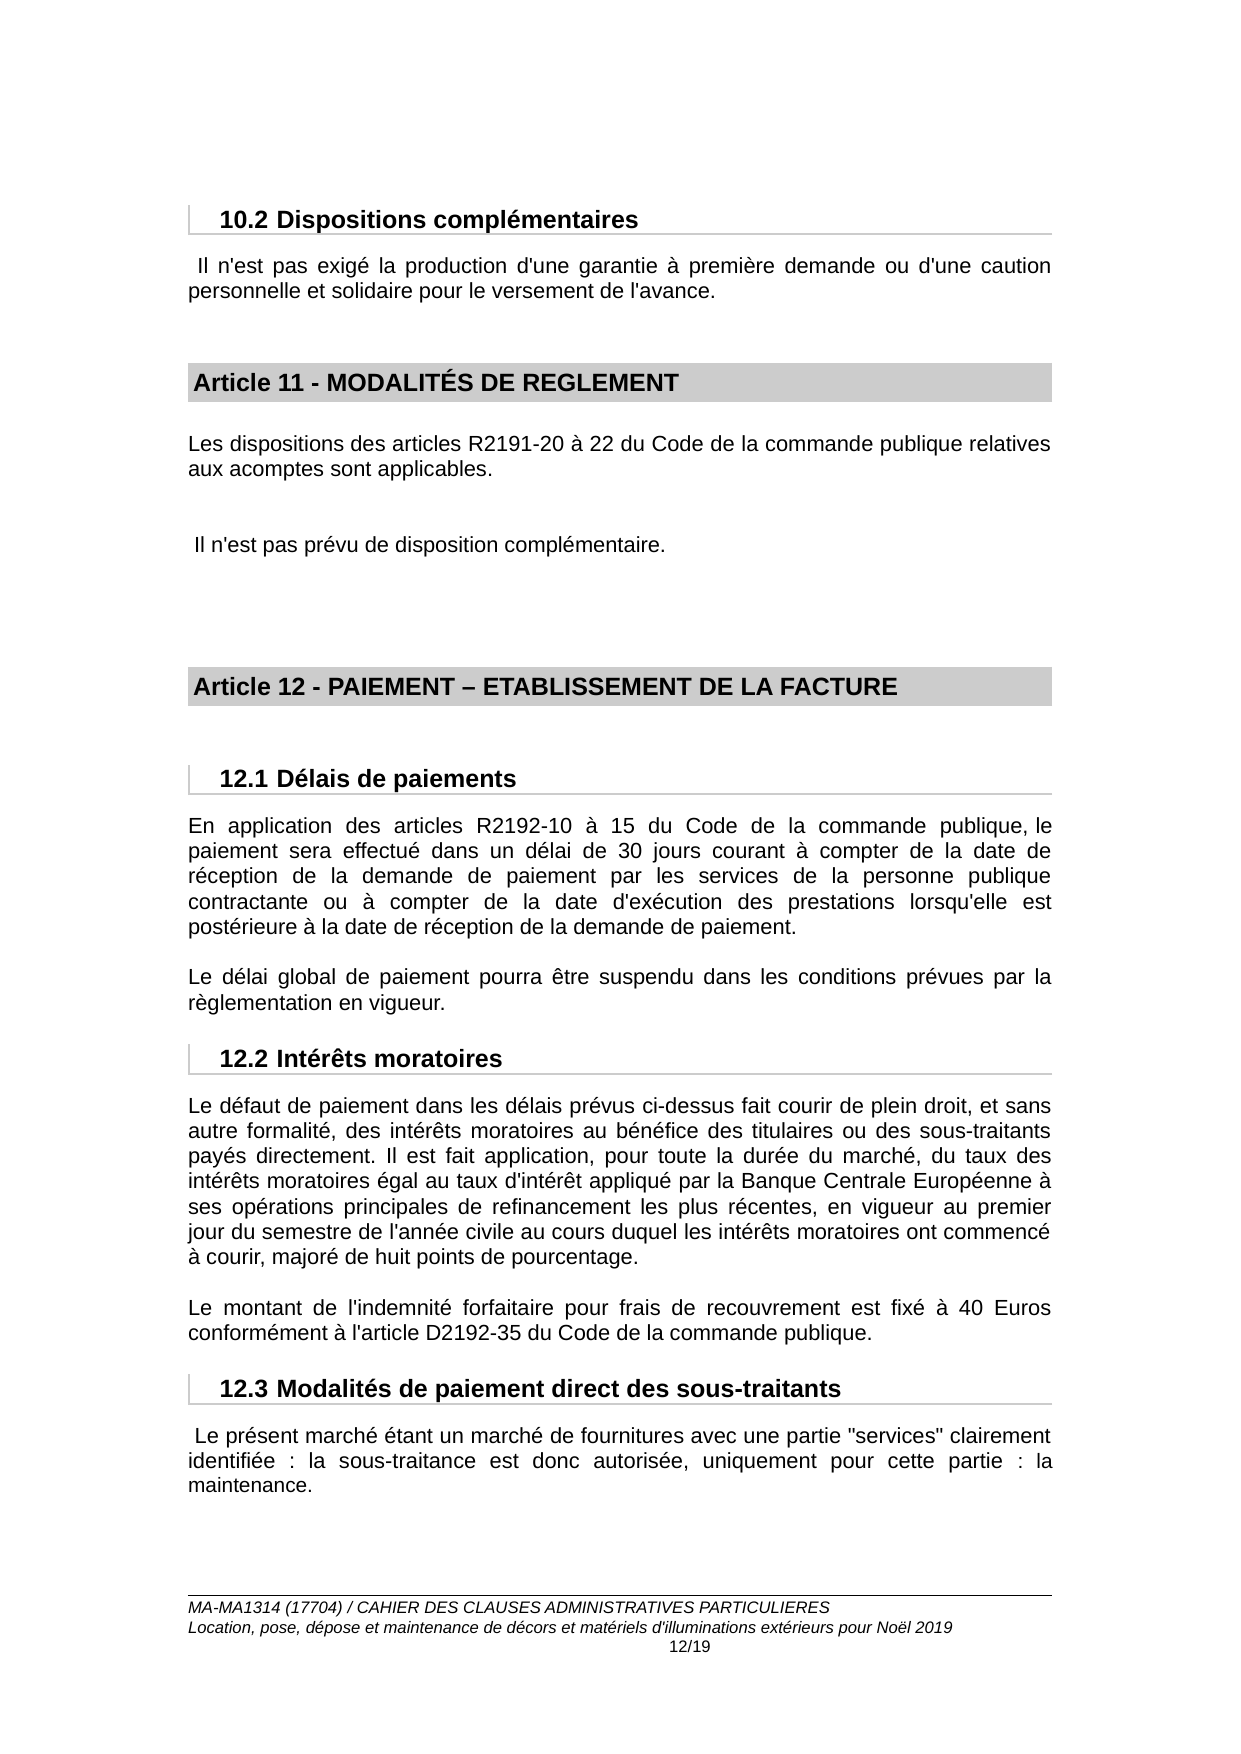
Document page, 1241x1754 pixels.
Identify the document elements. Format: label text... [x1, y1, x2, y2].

subtitle Délais de paiements [188, 764, 1052, 793]
text Le délai global de paiement pourra être suspendu dans les conditions prévues par la règlementation en vigueur. [188, 964, 1052, 1015]
subtitle Intérêts moratoires [190, 1044, 1052, 1073]
subtitle MODALITÉS DE REGLEMENT [190, 365, 1050, 399]
text En application des articles R2192-10 à 15 du Code de la commande publique, le paiement sera effectué dans un délai de 30 jours courant à compter de la date de réception de la demande de paiement par les services de la personne publique contractante ou à compter de la date d'exécution des prestations lorsqu'elle est postérieure à la date de réception de la demande de paiement. [188, 813, 1052, 939]
text Le défaut de paiement dans les délais prévus ci-dessus fait courir de plein droit, et sans autre formalité, des intérêts moratoires au bénéfice des titulaires ou des sous-traitants payés directement. Il est fait application, pour toute la durée du marché, du taux des intérêts moratoires égal au taux d'intérêt appliqué par la Banque Centrale Européenne à ses opérations principales de refinancement les plus récentes, en vigueur au premier jour du semestre de l'année civile au cours duquel les intérêts moratoires ont commencé à courir, majoré de huit points de pourcentage. [188, 1093, 1052, 1269]
text Le présent marché étant un marché de fournitures avec une partie "services" clairement identifiée : la sous-traitance est donc autorisée, uniquement pour cette partie : la maintenance. [188, 1423, 1052, 1497]
text Les dispositions des articles R2191-20 à 22 du Code de la commande publique relatives aux acomptes sont applicables. [188, 431, 1052, 481]
subtitle Dispositions complémentaires [188, 204, 1052, 233]
subtitle PAIEMENT – ETABLISSEMENT DE LA FACTURE [190, 669, 1050, 703]
subtitle Modalités de paiement direct des sous-traitants [190, 1374, 1052, 1403]
text Le montant de l'indemnité forfaitaire pour frais de recouvrement est fixé à 40 Euros conformément à l'article D2192-35 du Code de la commande publique. [188, 1294, 1052, 1345]
text Il n'est pas prévu de disposition complémentaire. [188, 532, 1052, 557]
text Il n'est pas exigé la production d'une garantie à première demande ou d'une caution personnelle et solidaire pour le versement de l'avance. [188, 253, 1052, 303]
